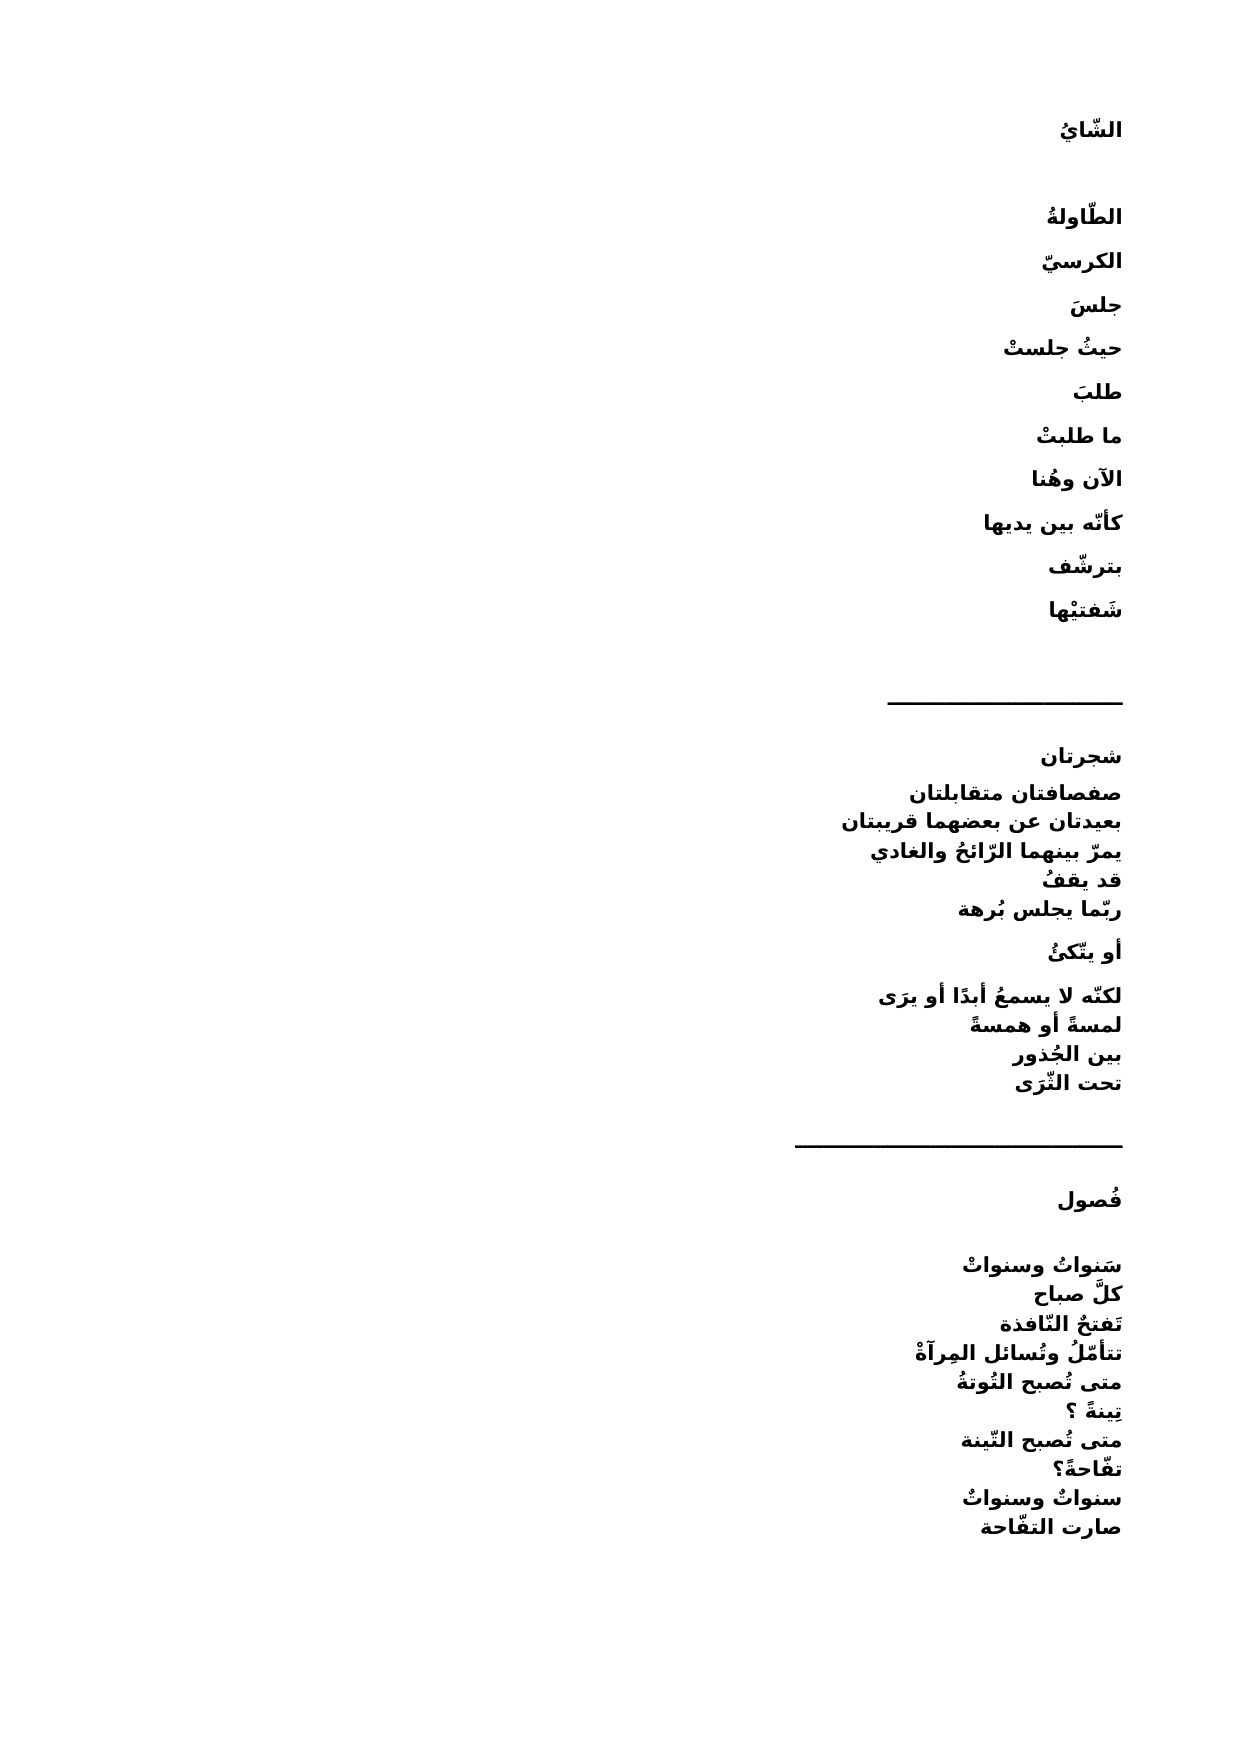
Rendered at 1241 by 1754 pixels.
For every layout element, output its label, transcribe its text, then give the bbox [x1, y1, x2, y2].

text بعيدتان عن بعضهما قريبتان [118, 809, 1122, 834]
text لكنّه لا يسمعُ أبدًا أو يرَى [118, 984, 1122, 1008]
text ما طلبتْ [118, 424, 1122, 448]
text متى تُصبح التّينة [118, 1428, 1122, 1452]
text يمرّ بينهما الرّائحُ والغادي [118, 839, 1122, 863]
text سَنواتُ وسنواتْ [118, 1253, 1122, 1278]
subtitle فُصول [118, 1188, 1122, 1212]
text كلَّ صباح [118, 1282, 1122, 1307]
text جلسَ [118, 293, 1122, 317]
text ــــــــــــــــــــــــــــــــــــــــــــــ [118, 1129, 1122, 1154]
text شَفتيْها [118, 598, 1122, 622]
text قد يقفُ [118, 868, 1122, 892]
text طلبَ [118, 380, 1122, 404]
text لمسةً أو همسةً [118, 1013, 1122, 1037]
text تتأمّلُ وتُسائل المِرآةْ [118, 1341, 1122, 1365]
text تفّاحةً؟ [118, 1457, 1122, 1481]
text الآن وهُنا [118, 467, 1122, 492]
text حيثُ جلستْ [118, 336, 1122, 361]
text صفصافتان متقابلتان [118, 781, 1122, 805]
text صارت التفّاحة [118, 1515, 1122, 1539]
text ربّما يجلس بُرهة [118, 897, 1122, 921]
text كأنّه بين يديها [118, 511, 1122, 535]
text ـــــــــــــــــــــــــــــــــ [118, 686, 1122, 710]
text الكرسيّ [118, 249, 1122, 273]
text تِينةً ؟ [118, 1399, 1122, 1423]
text بترشّف [118, 554, 1122, 579]
text تحت الثّرَى [118, 1071, 1122, 1096]
text الشّايُ [118, 118, 1122, 142]
text بين الجُذور [118, 1042, 1122, 1066]
text أو يتّكئُ [118, 940, 1122, 965]
text تَفتحٌ النّافذة [118, 1312, 1122, 1336]
text الطّاولةُ [118, 205, 1122, 230]
text متى تُصبح التُوتةُ [118, 1370, 1122, 1394]
subtitle شجرتان [118, 744, 1122, 768]
text سنواتٌ وسنواتٌ [118, 1486, 1122, 1510]
